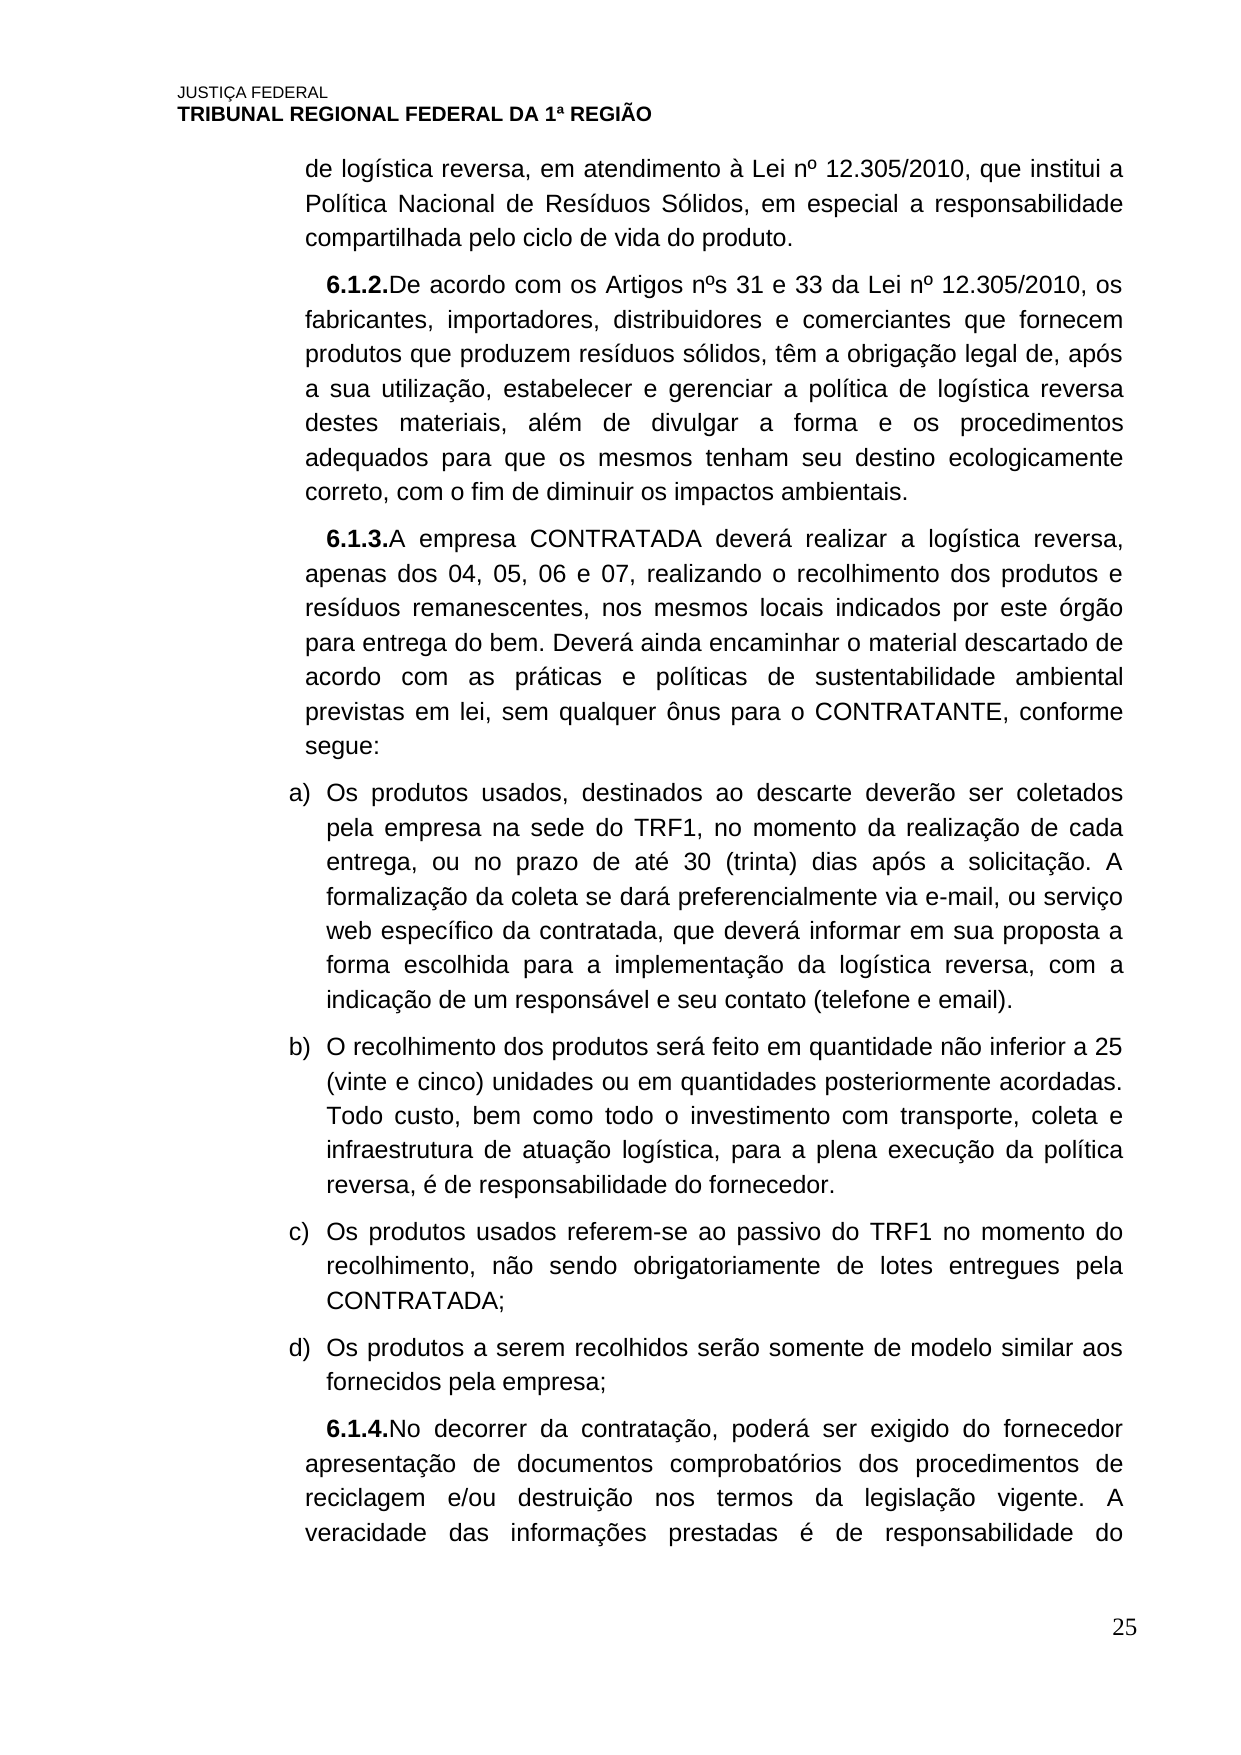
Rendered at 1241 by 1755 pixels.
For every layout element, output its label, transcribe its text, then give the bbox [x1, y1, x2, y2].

list A empresa CONTRATADA deverá realizar a logística reversa, apenas dos 04, 05, 06 e 07, realizando o recolhimento dos produtos e resíduos remanescentes, nos mesmos locais indicados por este órgão para entrega do bem. Deverá ainda encaminhar o material descartado de acordo com as práticas e políticas de sustentabilidade ambiental previstas em lei, sem qualquer ônus para o CONTRATANTE, conforme segue: [252, 524, 1124, 760]
list No decorrer da contratação, poderá ser exigido do fornecedor apresentação de documentos comprobatórios dos procedimentos de reciclagem e/ou destruição nos termos da legislação vigente. A veracidade das informações prestadas é de responsabilidade do [252, 1414, 1124, 1546]
list De acordo com os Artigos nºs 31 e 33 da Lei nº 12.305/2010, os fabricantes, importadores, distribuidores e comerciantes que fornecem produtos que produzem resíduos sólidos, têm a obrigação legal de, após a sua utilização, estabelecer e gerenciar a política de logística reversa destes materiais, além de divulgar a forma e os procedimentos adequados para que os mesmos tenham seu destino ecologicamente correto, com o fim de diminuir os impactos ambientais. [252, 270, 1124, 506]
list de logística reversa, em atendimento à Lei nº 12.305/2010, que institui a Política Nacional de Resíduos Sólidos, em especial a responsabilidade compartilhada pelo ciclo de vida do produto. [252, 154, 1124, 252]
list Os produtos a serem recolhidos serão somente de modelo similar aos fornecidos pela empresa; [288, 1333, 1124, 1396]
list Os produtos usados, destinados ao descarte deverão ser coletados pela empresa na sede do TRF1, no momento da realização de cada entrega, ou no prazo de até 30 (trinta) dias após a solicitação. A formalização da coleta se dará preferencialmente via e-mail, ou serviço web específico da contratada, que deverá informar em sua proposta a forma escolhida para a implementação da logística reversa, com a indicação de um responsável e seu contato (telefone e email). [985, 778, 1124, 1014]
list O recolhimento dos produtos será feito em quantidade não inferior a 25 (vinte e cinco) unidades ou em quantidades posteriormente acordadas. Todo custo, bem como todo o investimento com transporte, coleta e infraestrutura de atuação logística, para a plena execução da política reversa, é de responsabilidade do fornecedor. [985, 1032, 1124, 1199]
list Os produtos usados referem-se ao passivo do TRF1 no momento do recolhimento, não sendo obrigatoriamente de lotes entregues pela CONTRATADA; [985, 1217, 1124, 1314]
